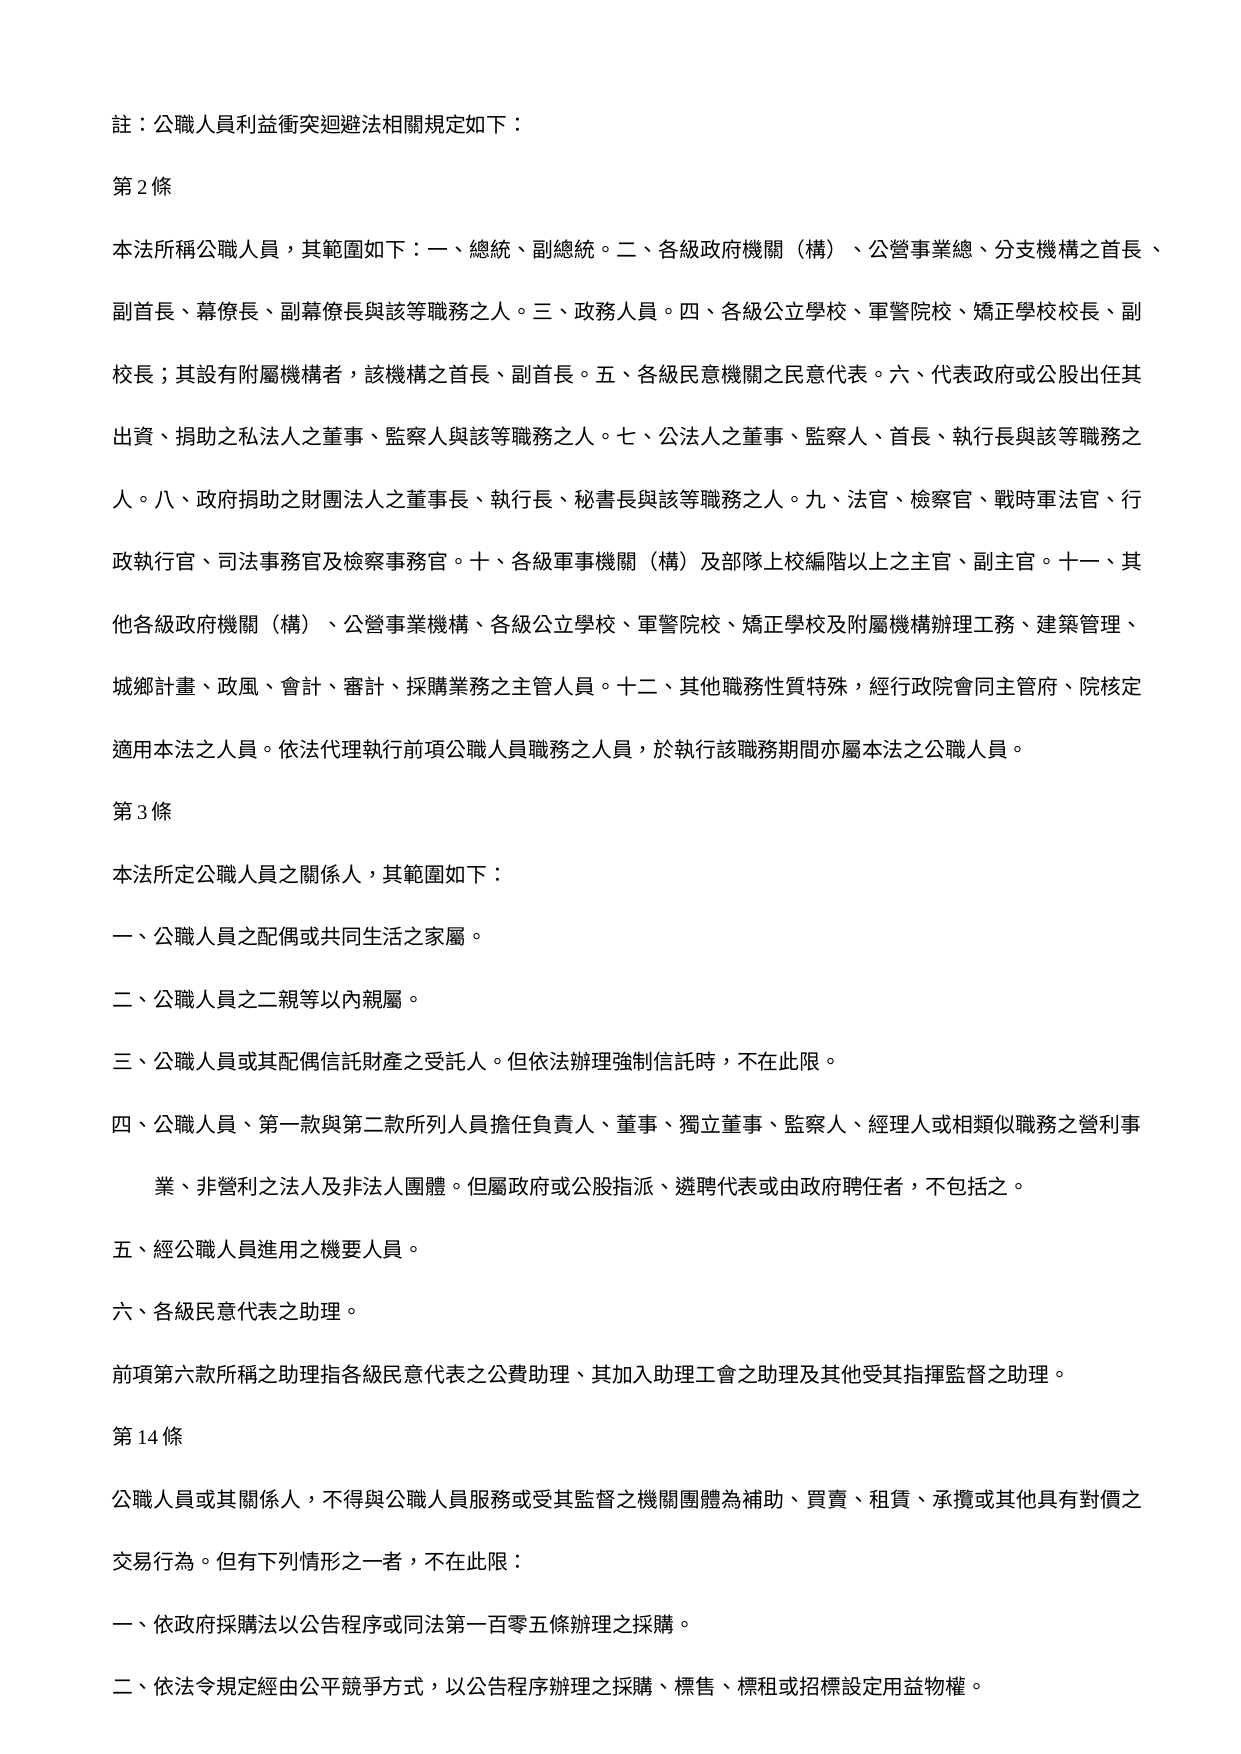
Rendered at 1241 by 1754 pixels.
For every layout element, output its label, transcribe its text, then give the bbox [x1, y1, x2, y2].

text 二、依法令規定經由公平競爭方式，以公告程序辦理之採購、標售、標租或招標設定用益物權。 [112, 1644, 1146, 1706]
text 五、經公職人員進用之機要人員。 [112, 1206, 1146, 1269]
text 公職人員或其關係人，不得與公職人員服務或受其監督之機關團體為補助、買賣、租賃、承攬或其他具有對價之交易行為。但有下列情形之一者，不在此限： [112, 1456, 1146, 1581]
text 第14條 [112, 1394, 1146, 1456]
text 一、依政府採購法以公告程序或同法第一百零五條辦理之採購。 [112, 1581, 1146, 1644]
text 前項第六款所稱之助理指各級民意代表之公費助理、其加入助理工會之助理及其他受其指揮監督之助理。 [112, 1331, 1146, 1394]
text 一、公職人員之配偶或共同生活之家屬。 [112, 894, 1146, 956]
text 二、公職人員之二親等以內親屬。 [112, 956, 1146, 1019]
text 本法所稱公職人員，其範圍如下：一、總統、副總統。二、各級政府機關（構）、公營事業總、分支機構之首長、副首長、幕僚長、副幕僚長與該等職務之人。三、政務人員。四、各級公立學校、軍警院校、矯正學校校長、副校長；其設有附屬機構者，該機構之首長、副首長。五、各級民意機關之民意代表。六、代表政府或公股出任其出資、捐助之私法人之董事、監察人與該等職務之人。七、公法人之董事、監察人、首長、執行長與該等職務之人。八、政府捐助之財團法人之董事長、執行長、秘書長與該等職務之人。九、法官、檢察官、戰時軍法官、行政執行官、司法事務官及檢察事務官。十、各級軍事機關（構）及部隊上校編階以上之主官、副主官。十一、其他各級政府機關（構）、公營事業機構、各級公立學校、軍警院校、矯正學校及附屬機構辦理工務、建築管理、城鄉計畫、政風、會計、審計、採購業務之主管人員。十二、其他職務性質特殊，經行政院會同主管府、院核定適用本法之人員。依法代理執行前項公職人員職務之人員，於執行該職務期間亦屬本法之公職人員。 [112, 206, 1146, 769]
text 六、各級民意代表之助理。 [112, 1269, 1146, 1331]
text 第2條 [112, 144, 1146, 206]
text 註：公職人員利益衝突迴避法相關規定如下： [111, 81, 1146, 144]
text 第3條 [112, 769, 1146, 831]
text 四、公職人員、第一款與第二款所列人員擔任負責人、董事、獨立董事、監察人、經理人或相類似職務之營利事業、非營利之法人及非法人團體。但屬政府或公股指派、遴聘代表或由政府聘任者，不包括之。 [111, 1081, 1146, 1206]
text 本法所定公職人員之關係人，其範圍如下： [112, 831, 1146, 894]
text 三、公職人員或其配偶信託財產之受託人。但依法辦理強制信託時，不在此限。 [112, 1019, 1146, 1081]
